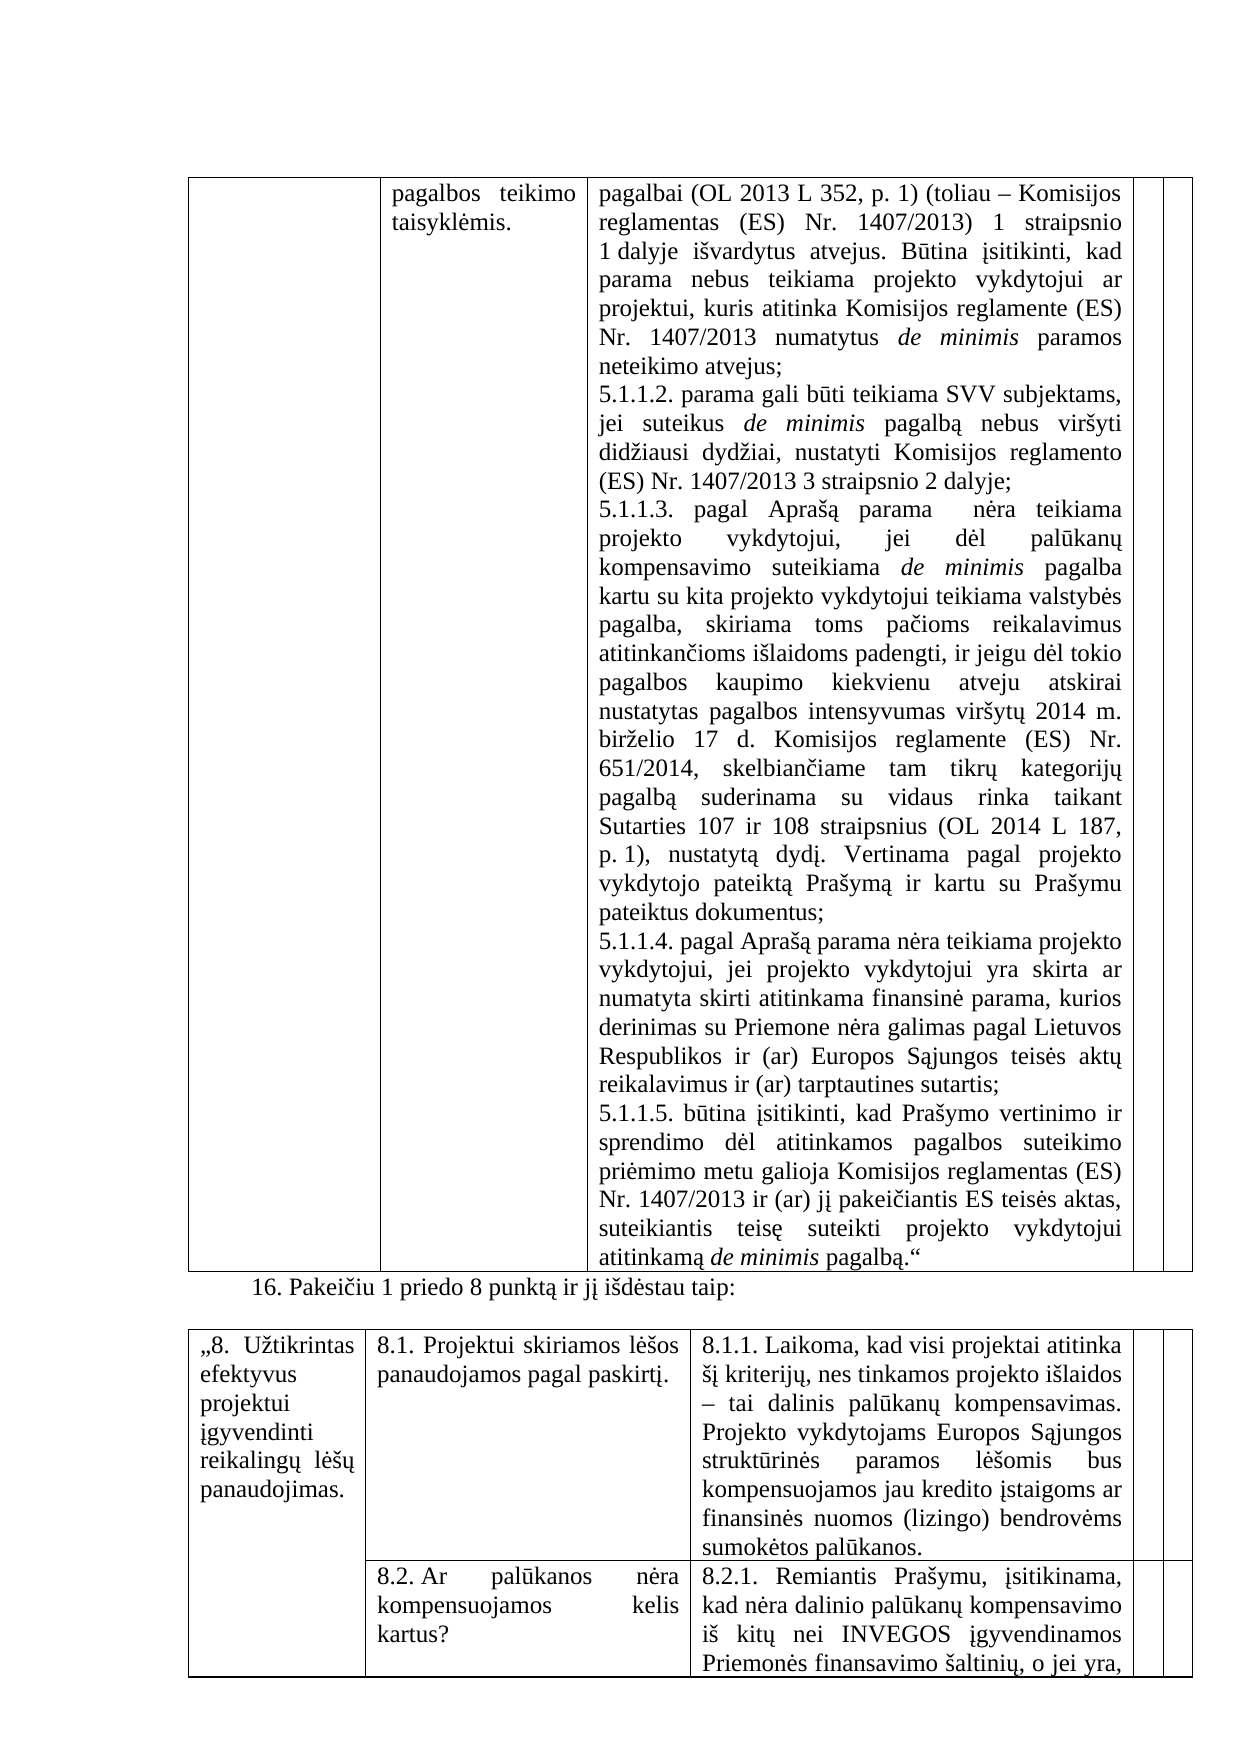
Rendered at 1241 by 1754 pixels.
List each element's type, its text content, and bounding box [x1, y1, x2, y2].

table_header [1164, 178, 1192, 1271]
table_cell [1134, 1561, 1163, 1676]
table_cell [1164, 1561, 1192, 1676]
text 16. Pakeičiu 1 priedo 8 punktą ir jį išdėstau taip: [177, 1272, 1181, 1301]
table_header [1134, 1330, 1163, 1560]
table_header „8. Užtikrintas efektyvus projektui įgyvendinti reikalingų lėšų panaudojimas. [189, 1330, 365, 1676]
table_header 8.1. Projektui skiriamos lėšos panaudojamos pagal paskirtį. [366, 1330, 690, 1560]
table_header [1134, 178, 1163, 1271]
table_header [189, 178, 380, 1271]
table_header pagalbai (OL 2013 L 352, p. 1) (toliau – Komisijos reglamentas (ES) Nr. 1407/2013) 1 straipsnio 1 dalyje išvardytus atvejus. Būtina įsitikinti, kad parama nebus teikiama projekto vykdytojui ar projektui, kuris atitinka Komisijos reglamente (ES) Nr. 1407/2013 numatytus de minimis paramos neteikimo atvejus; 5.1.1.2. parama gali būti teikiama SVV subjektams, jei suteikus de minimis pagalbą nebus viršyti didžiausi dydžiai, nustatyti Komisijos reglamento (ES) Nr. 1407/2013 3 straipsnio 2 dalyje; 5.1.1.3. pagal Aprašą parama nėra teikiama projekto vykdytojui, jei dėl palūkanų kompensavimo suteikiama de minimis pagalba kartu su kita projekto vykdytojui teikiama valstybės pagalba, skiriama toms pačioms reikalavimus atitinkančioms išlaidoms padengti, ir jeigu dėl tokio pagalbos kaupimo kiekvienu atveju atskirai nustatytas pagalbos intensyvumas viršytų 2014 m. birželio 17 d. Komisijos reglamente (ES) Nr. 651/2014, skelbiančiame tam tikrų kategorijų pagalbą suderinama su vidaus rinka taikant Sutarties 107 ir 108 straipsnius (OL 2014 L 187, p. 1), nustatytą dydį. Vertinama pagal projekto vykdytojo pateiktą Prašymą ir kartu su Prašymu pateiktus dokumentus; 5.1.1.4. pagal Aprašą parama nėra teikiama projekto vykdytojui, jei projekto vykdytojui yra skirta ar numatyta skirti atitinkama finansinė parama, kurios derinimas su Priemone nėra galimas pagal Lietuvos Respublikos ir (ar) Europos Sąjungos teisės aktų reikalavimus ir (ar) tarptautines sutartis; 5.1.1.5. būtina įsitikinti, kad Prašymo vertinimo ir sprendimo dėl atitinkamos pagalbos suteikimo priėmimo metu galioja Komisijos reglamentas (ES) Nr. 1407/2013 ir (ar) jį pakeičiantis ES teisės aktas, suteikiantis teisę suteikti projekto vykdytojui atitinkamą de minimis pagalbą.“ [588, 178, 1133, 1271]
table_header pagalbos teikimo taisyklėmis. [381, 178, 587, 1271]
table_cell 8.2.1. Remiantis Prašymu, įsitikinama, kad nėra dalinio palūkanų kompensavimo iš kitų nei INVEGOS įgyvendinamos Priemonės finansavimo šaltinių, o jei yra, [691, 1561, 1133, 1676]
table_header 8.1.1. Laikoma, kad visi projektai atitinka šį kriterijų, nes tinkamos projekto išlaidos – tai dalinis palūkanų kompensavimas. Projekto vykdytojams Europos Sąjungos struktūrinės paramos lėšomis bus kompensuojamos jau kredito įstaigoms ar finansinės nuomos (lizingo) bendrovėms sumokėtos palūkanos. [691, 1330, 1133, 1560]
table_header [1164, 1330, 1192, 1560]
table_cell 8.2. Ar palūkanos nėra kompensuojamos kelis kartus? [366, 1561, 690, 1676]
